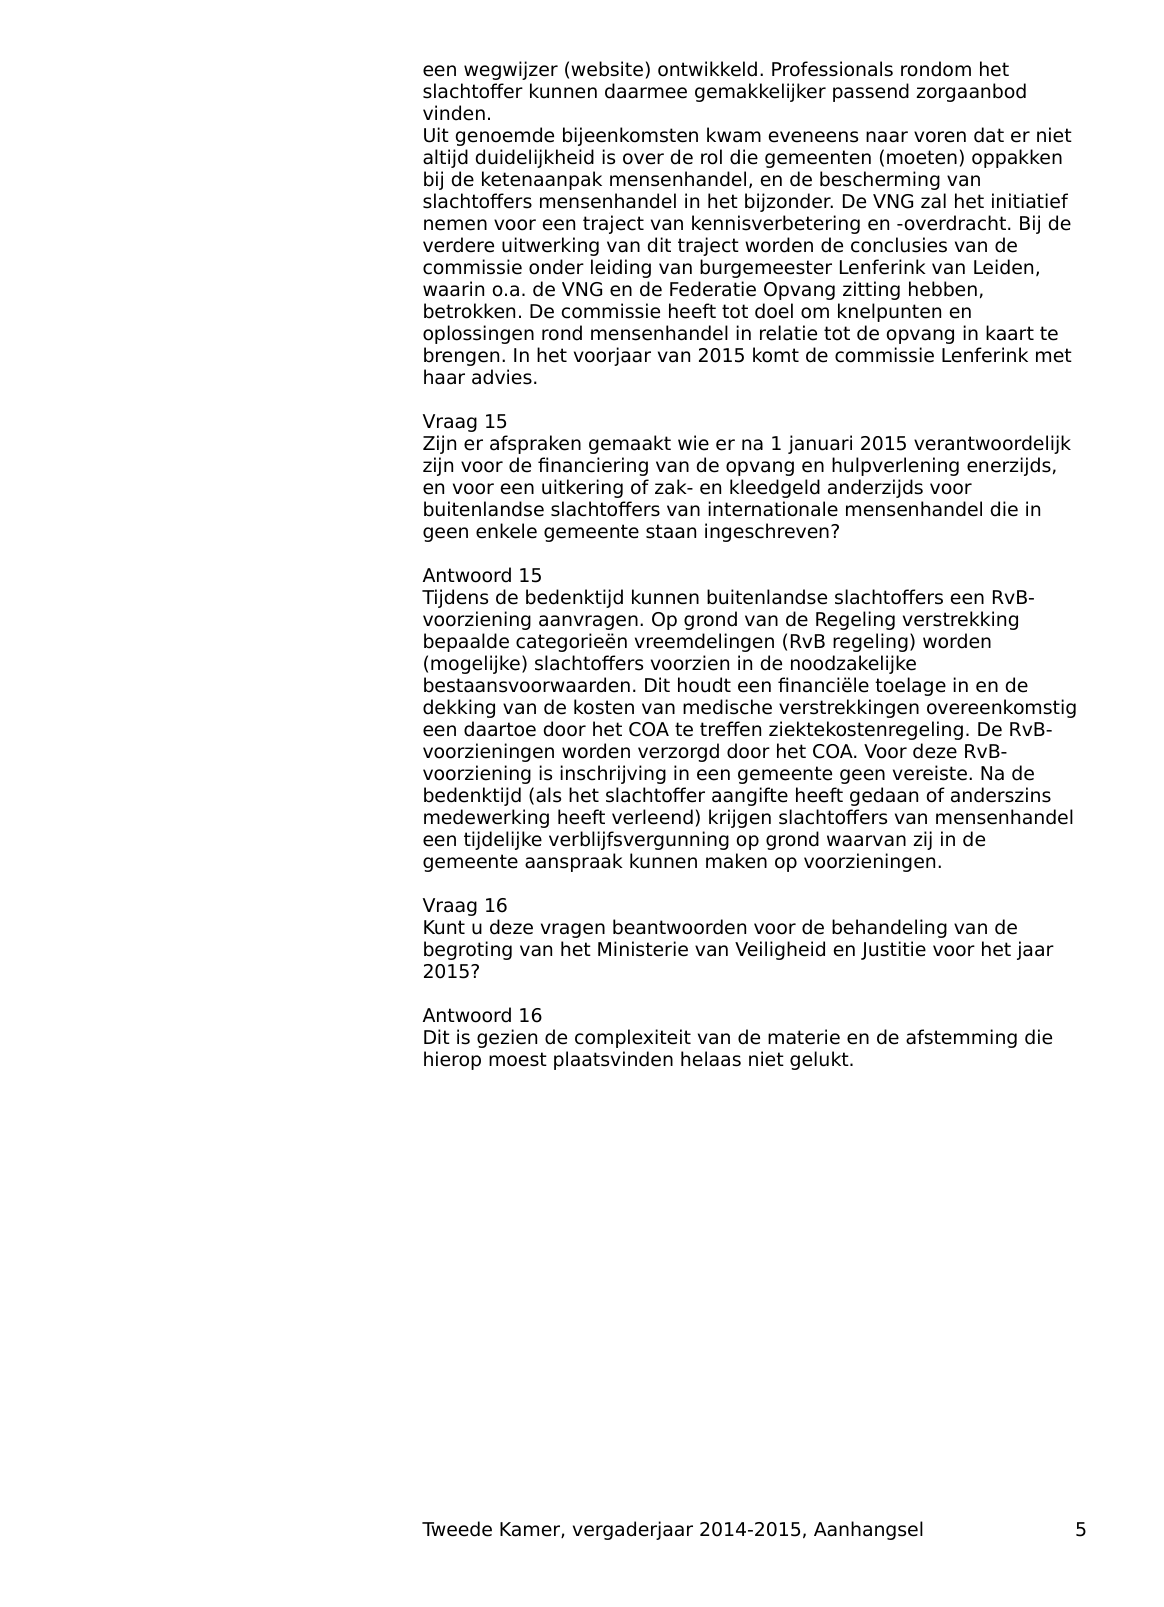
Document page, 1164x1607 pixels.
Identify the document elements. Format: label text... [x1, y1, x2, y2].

text Zijn er afspraken gemaakt wie er na 1 januari 2015 verantwoordelijk zijn voor de financiering van de opvang en hulpverlening enerzijds, en voor een uitkering of zak- en kleedgeld anderzijds voor buitenlandse slachtoffers van internationale mensenhandel die in geen enkele gemeente staan ingeschreven? [422, 433, 1087, 543]
text Vraag 16 [422, 895, 1087, 917]
text Tijdens de bedenktijd kunnen buitenlandse slachtoffers een RvB-voorziening aanvragen. Op grond van de Regeling verstrekking bepaalde categorieën vreemdelingen (RvB regeling) worden (mogelijke) slachtoffers voorzien in de noodzakelijke bestaansvoorwaarden. Dit houdt een financiële toelage in en de dekking van de kosten van medische verstrekkingen overeenkomstig een daartoe door het COA te treffen ziektekostenregeling. De RvB-voorzieningen worden verzorgd door het COA. Voor deze RvB-voorziening is inschrijving in een gemeente geen vereiste. Na de bedenktijd (als het slachtoffer aangifte heeft gedaan of anderszins medewerking heeft verleend) krijgen slachtoffers van mensenhandel een tijdelijke verblijfsvergunning op grond waarvan zij in de gemeente aanspraak kunnen maken op voorzieningen. [422, 587, 1087, 873]
text Kunt u deze vragen beantwoorden voor de behandeling van de begroting van het Ministerie van Veiligheid en Justitie voor het jaar 2015? [422, 917, 1087, 983]
text Antwoord 15 [422, 565, 1087, 587]
text Dit is gezien de complexiteit van de materie en de afstemming die hierop moest plaatsvinden helaas niet gelukt. [422, 1027, 1087, 1071]
text Uit genoemde bijeenkomsten kwam eveneens naar voren dat er niet altijd duidelijkheid is over de rol die gemeenten (moeten) oppakken bij de ketenaanpak mensenhandel, en de bescherming van slachtoffers mensenhandel in het bijzonder. De VNG zal het initiatief nemen voor een traject van kennisverbetering en -overdracht. Bij de verdere uitwerking van dit traject worden de conclusies van de commissie onder leiding van burgemeester Lenferink van Leiden, waarin o.a. de VNG en de Federatie Opvang zitting hebben, betrokken. De commissie heeft tot doel om knelpunten en oplossingen rond mensenhandel in relatie tot de opvang in kaart te brengen. In het voorjaar van 2015 komt de commissie Lenferink met haar advies. [422, 125, 1087, 389]
text een wegwijzer (website) ontwikkeld. Professionals rondom het slachtoffer kunnen daarmee gemakkelijker passend zorgaanbod vinden. [422, 59, 1087, 125]
text Vraag 15 [422, 411, 1087, 433]
text Antwoord 16 [422, 1005, 1087, 1027]
